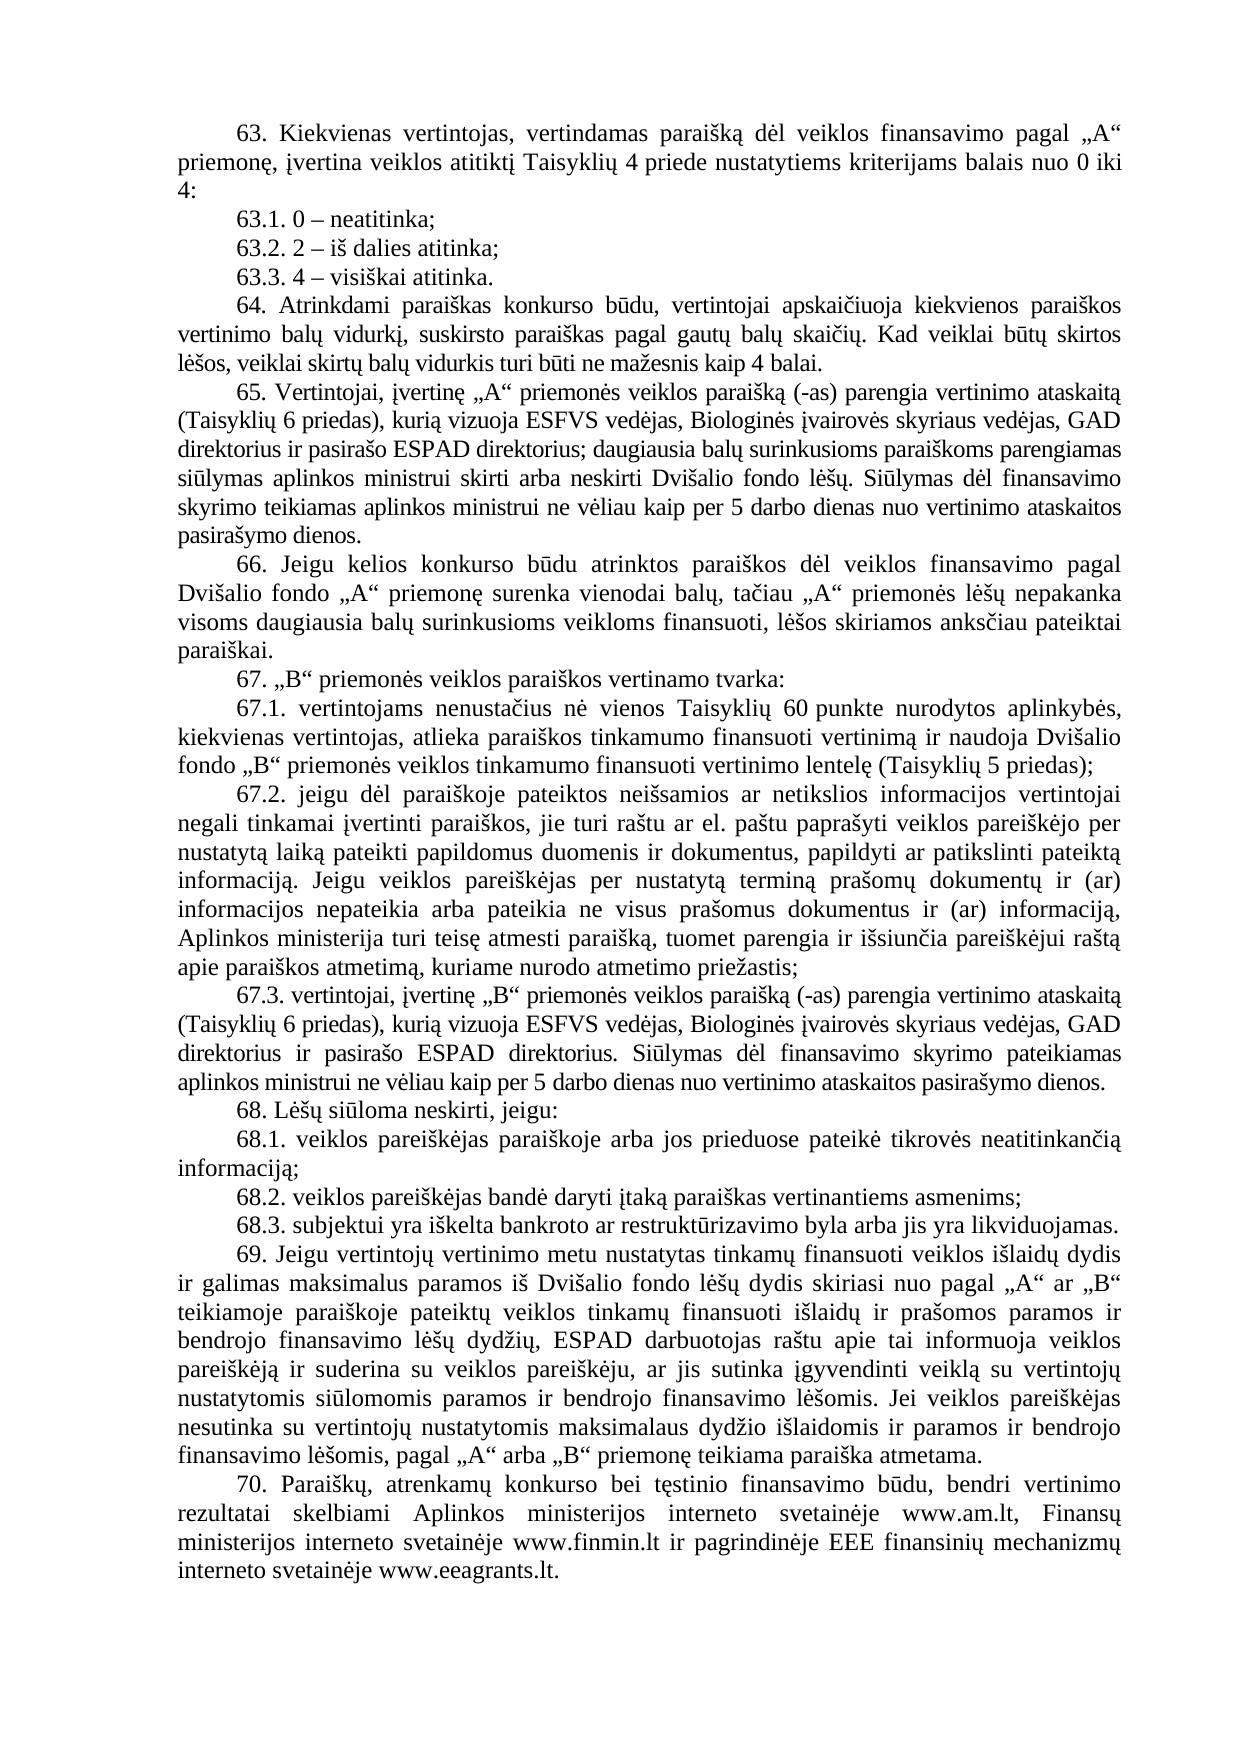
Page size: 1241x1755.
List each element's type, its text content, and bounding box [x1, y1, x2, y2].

text 64. Atrinkdami paraiškas konkurso būdu, vertintojai apskaičiuoja kiekvienos paraiškos vertinimo balų vidurkį, suskirsto paraiškas pagal gautų balų skaičių. Kad veiklai būtų skirtos lėšos, veiklai skirtų balų vidurkis turi būti ne mažesnis kaip 4 balai. [177, 291, 1122, 377]
text 67.2. jeigu dėl paraiškoje pateiktos neišsamios ar netikslios informacijos vertintojai negali tinkamai įvertinti paraiškos, jie turi raštu ar el. paštu paprašyti veiklos pareiškėjo per nustatytą laiką pateikti papildomus duomenis ir dokumentus, papildyti ar patikslinti pateiktą informaciją. Jeigu veiklos pareiškėjas per nustatytą terminą prašomų dokumentų ir (ar) informacijos nepateikia arba pateikia ne visus prašomus dokumentus ir (ar) informaciją, Aplinkos ministerija turi teisę atmesti paraišką, tuomet parengia ir išsiunčia pareiškėjui raštą apie paraiškos atmetimą, kuriame nurodo atmetimo priežastis; [177, 779, 1122, 981]
text 70. Paraiškų, atrenkamų konkurso bei tęstinio finansavimo būdu, bendri vertinimo rezultatai skelbiami Aplinkos ministerijos interneto svetainėje www.am.lt, Finansų ministerijos interneto svetainėje www.finmin.lt ir pagrindinėje EEE finansinių mechanizmų interneto svetainėje www.eeagrants.lt. [177, 1469, 1122, 1584]
text 68.3. subjektui yra iškelta bankroto ar restruktūrizavimo byla arba jis yra likviduojamas. [177, 1211, 1122, 1239]
text 63.2. 2 – iš dalies atitinka; [177, 233, 1122, 262]
text 67.3. vertintojai, įvertinę „B“ priemonės veiklos paraišką (-as) parengia vertinimo ataskaitą (Taisyklių 6 priedas), kurią vizuoja ESFVS vedėjas, Biologinės įvairovės skyriaus vedėjas, GAD direktorius ir pasirašo ESPAD direktorius. Siūlymas dėl finansavimo skyrimo pateikiamas aplinkos ministrui ne vėliau kaip per 5 darbo dienas nuo vertinimo ataskaitos pasirašymo dienos. [177, 981, 1122, 1096]
text 69. Jeigu vertintojų vertinimo metu nustatytas tinkamų finansuoti veiklos išlaidų dydis ir galimas maksimalus paramos iš Dvišalio fondo lėšų dydis skiriasi nuo pagal „A“ ar „B“ teikiamoje paraiškoje pateiktų veiklos tinkamų finansuoti išlaidų ir prašomos paramos ir bendrojo finansavimo lėšų dydžių, ESPAD darbuotojas raštu apie tai informuoja veiklos pareiškėją ir suderina su veiklos pareiškėju, ar jis sutinka įgyvendinti veiklą su vertintojų nustatytomis siūlomomis paramos ir bendrojo finansavimo lėšomis. Jei veiklos pareiškėjas nesutinka su vertintojų nustatytomis maksimalaus dydžio išlaidomis ir paramos ir bendrojo finansavimo lėšomis, pagal „A“ arba „B“ priemonę teikiama paraiška atmetama. [177, 1239, 1122, 1469]
text 68.2. veiklos pareiškėjas bandė daryti įtaką paraiškas vertinantiems asmenims; [177, 1182, 1122, 1211]
text 68. Lėšų siūloma neskirti, jeigu: [177, 1096, 1122, 1124]
text 63. Kiekvienas vertintojas, vertindamas paraišką dėl veiklos finansavimo pagal „A“ priemonę, įvertina veiklos atitiktį Taisyklių 4 priede nustatytiems kriterijams balais nuo 0 iki 4: [177, 118, 1122, 204]
text 67. „B“ priemonės veiklos paraiškos vertinamo tvarka: [177, 664, 1122, 693]
text 66. Jeigu kelios konkurso būdu atrinktos paraiškos dėl veiklos finansavimo pagal Dvišalio fondo „A“ priemonę surenka vienodai balų, tačiau „A“ priemonės lėšų nepakanka visoms daugiausia balų surinkusioms veikloms finansuoti, lėšos skiriamos anksčiau pateiktai paraiškai. [177, 549, 1122, 664]
text 65. Vertintojai, įvertinę „A“ priemonės veiklos paraišką (-as) parengia vertinimo ataskaitą (Taisyklių 6 priedas), kurią vizuoja ESFVS vedėjas, Biologinės įvairovės skyriaus vedėjas, GAD direktorius ir pasirašo ESPAD direktorius; daugiausia balų surinkusioms paraiškoms parengiamas siūlymas aplinkos ministrui skirti arba neskirti Dvišalio fondo lėšų. Siūlymas dėl finansavimo skyrimo teikiamas aplinkos ministrui ne vėliau kaip per 5 darbo dienas nuo vertinimo ataskaitos pasirašymo dienos. [177, 377, 1122, 549]
text 63.1. 0 – neatitinka; [177, 204, 1122, 233]
text 63.3. 4 – visiškai atitinka. [177, 262, 1122, 291]
text 67.1. vertintojams nenustačius nė vienos Taisyklių 60 punkte nurodytos aplinkybės, kiekvienas vertintojas, atlieka paraiškos tinkamumo finansuoti vertinimą ir naudoja Dvišalio fondo „B“ priemonės veiklos tinkamumo finansuoti vertinimo lentelę (Taisyklių 5 priedas); [177, 693, 1122, 779]
text 68.1. veiklos pareiškėjas paraiškoje arba jos prieduose pateikė tikrovės neatitinkančią informaciją; [177, 1124, 1122, 1182]
